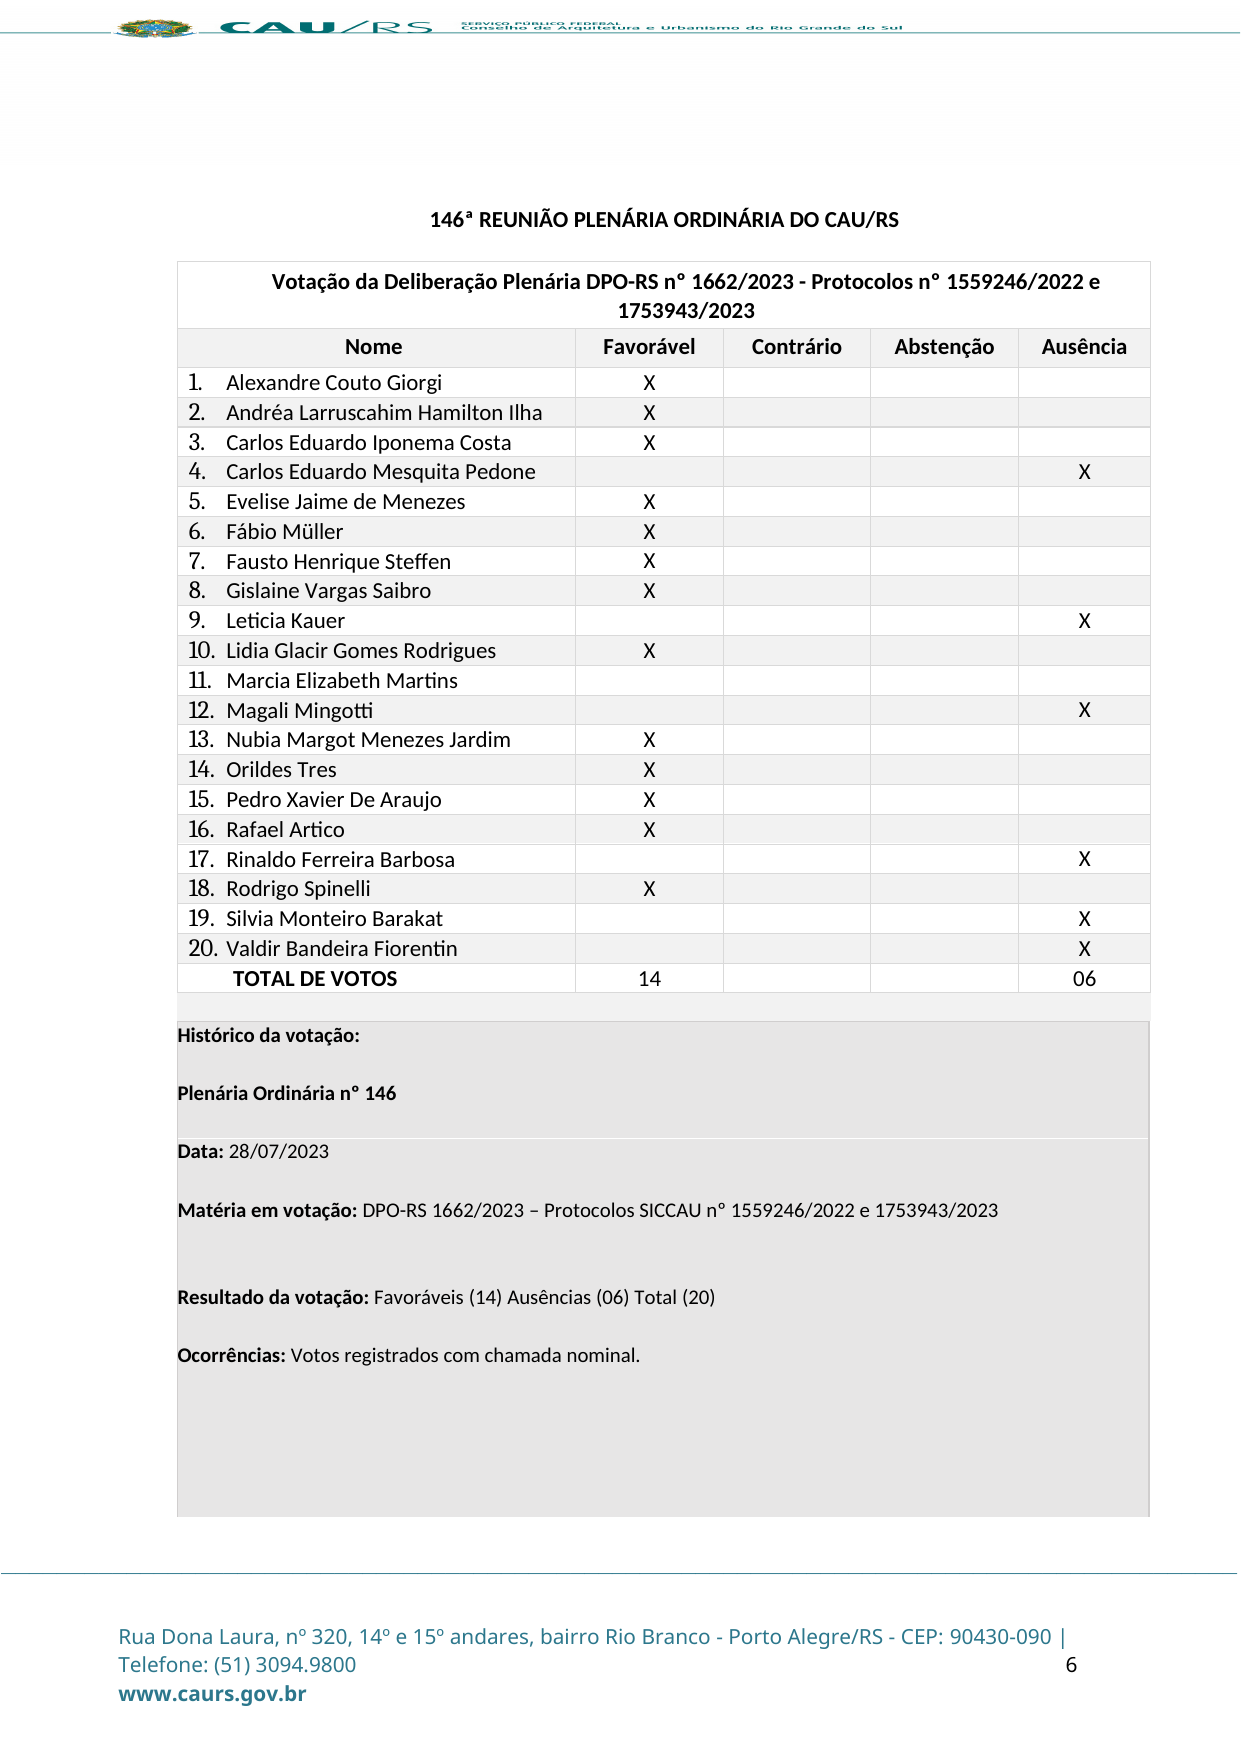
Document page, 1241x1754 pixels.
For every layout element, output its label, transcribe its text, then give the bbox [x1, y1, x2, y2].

text 146ª REUNIÃO PLENÁRIA ORDINÁRIA DO CAU/RS [177, 205, 1152, 233]
table_cell [576, 934, 723, 963]
table_cell X [1019, 934, 1150, 963]
table_cell Leticia Kauer [178, 606, 575, 635]
table_cell [1019, 755, 1150, 784]
table_cell [724, 934, 870, 963]
table_cell X [576, 815, 723, 843]
table_cell X [576, 398, 723, 426]
table_cell [1019, 815, 1150, 843]
table_cell [724, 398, 870, 426]
table_cell Data: 28/07/2023 Matéria em votação: DPO-RS 1662/2023 – Protocolos SICCAU nº 1559246/2022 e 1753943/2023 [178, 1139, 1148, 1284]
table_cell [871, 755, 1018, 784]
table_cell [871, 845, 1018, 873]
table_cell 14 [576, 964, 723, 992]
table_cell [1019, 785, 1150, 814]
table_cell [871, 547, 1018, 575]
table_cell [1019, 398, 1150, 426]
table_cell [724, 517, 870, 546]
table_cell [723, 993, 871, 1021]
table_cell Alexandre Couto Giorgi [178, 368, 575, 397]
table_cell Favorável [576, 329, 723, 367]
table_cell [1019, 428, 1150, 456]
table_cell [1019, 725, 1150, 754]
table_cell [724, 874, 870, 903]
table_cell [871, 904, 1018, 933]
table_cell [1019, 547, 1150, 575]
table_cell Fausto Henrique Steffen [178, 547, 575, 575]
table_cell Contrário [724, 329, 870, 367]
table_cell [576, 845, 723, 873]
table_cell [871, 815, 1018, 843]
table_cell [871, 576, 1018, 605]
table_cell X [576, 547, 723, 575]
table_cell [724, 368, 870, 397]
table_cell [1019, 517, 1150, 546]
table_cell Marcia Elizabeth Martins [178, 666, 575, 694]
table_cell [724, 904, 870, 933]
table_cell [871, 487, 1018, 516]
table_cell [576, 696, 723, 724]
table_cell [871, 517, 1018, 546]
table_cell Lidia Glacir Gomes Rodrigues [178, 636, 575, 665]
table_cell Resultado da votação: Favoráveis (14) Ausências (06) Total (20) [178, 1284, 1148, 1342]
table_cell [724, 666, 870, 694]
table_header Histórico da votação: [178, 1022, 1148, 1080]
table_cell Rafael Artico [178, 815, 575, 843]
table_cell Rodrigo Spinelli [178, 874, 575, 903]
table_cell Andréa Larruscahim Hamilton Ilha [178, 398, 575, 426]
table_cell [724, 576, 870, 605]
table_cell X [576, 636, 723, 665]
table_cell X [1019, 457, 1150, 486]
table_cell X [576, 755, 723, 784]
table_cell X [576, 517, 723, 546]
table_cell [576, 606, 723, 635]
table_cell X [576, 428, 723, 456]
table_cell X [1019, 904, 1150, 933]
table_cell [724, 815, 870, 843]
table_cell [871, 666, 1018, 694]
table_cell [871, 636, 1018, 665]
table_cell [871, 964, 1018, 992]
table_header Votação da Deliberação Plenária DPO-RS nº 1662/2023 - Protocolos nº 1559246/2022 e 1753943/2023 [178, 262, 1150, 328]
table_cell X [576, 725, 723, 754]
table_cell X [1019, 696, 1150, 724]
table_cell [576, 666, 723, 694]
table_cell X [576, 874, 723, 903]
table_cell Pedro Xavier De Araujo [178, 785, 575, 814]
table_cell [1019, 874, 1150, 903]
table_cell [724, 785, 870, 814]
table_cell Carlos Eduardo Mesquita Pedone [178, 457, 575, 486]
table_cell [177, 993, 723, 1021]
table_cell Nome [178, 329, 575, 367]
table_cell [724, 964, 870, 992]
table_cell [871, 725, 1018, 754]
table_cell Silvia Monteiro Barakat [178, 904, 575, 933]
table_cell Plenária Ordinária nº 146 [178, 1080, 1148, 1138]
table_cell [724, 696, 870, 724]
table_cell 06 [1019, 964, 1150, 992]
table_cell Ocorrências: Votos registrados com chamada nominal. [178, 1342, 1148, 1517]
table_cell X [576, 487, 723, 516]
table_cell Gislaine Vargas Saibro [178, 576, 575, 605]
table_cell Valdir Bandeira Fiorentin [178, 934, 575, 963]
table_cell Orildes Tres [178, 755, 575, 784]
table_cell [724, 606, 870, 635]
table_cell [724, 428, 870, 456]
table_cell X [576, 785, 723, 814]
table_cell [871, 428, 1018, 456]
table_cell [871, 606, 1018, 635]
table_cell Evelise Jaime de Menezes [178, 487, 575, 516]
table_cell [724, 487, 870, 516]
table_cell [724, 547, 870, 575]
table_cell X [576, 368, 723, 397]
table_cell X [1019, 606, 1150, 635]
table_cell [871, 993, 1018, 1021]
table_cell [1018, 993, 1151, 1021]
table_cell Fábio Müller [178, 517, 575, 546]
table_cell [871, 368, 1018, 397]
table_cell TOTAL DE VOTOS [178, 964, 575, 992]
table_cell X [1019, 845, 1150, 873]
table_cell [871, 785, 1018, 814]
table_cell Rinaldo Ferreira Barbosa [178, 845, 575, 873]
table_cell [724, 755, 870, 784]
table_cell [576, 904, 723, 933]
table_cell [1019, 576, 1150, 605]
table_cell [724, 725, 870, 754]
table_cell [1019, 368, 1150, 397]
table_cell Ausência [1019, 329, 1150, 367]
table_cell [724, 845, 870, 873]
table_cell [871, 457, 1018, 486]
table_cell [871, 874, 1018, 903]
table_cell [576, 457, 723, 486]
table_cell [871, 934, 1018, 963]
table_cell [1019, 666, 1150, 694]
table_cell Magali Mingotti [178, 696, 575, 724]
table_cell [1019, 487, 1150, 516]
table_cell X [576, 576, 723, 605]
table_cell [724, 636, 870, 665]
table_cell [871, 696, 1018, 724]
table_cell [871, 398, 1018, 426]
table_cell Nubia Margot Menezes Jardim [178, 725, 575, 754]
table_cell Abstenção [871, 329, 1018, 367]
table_cell [1019, 636, 1150, 665]
table_cell [724, 457, 870, 486]
table_cell Carlos Eduardo Iponema Costa [178, 428, 575, 456]
